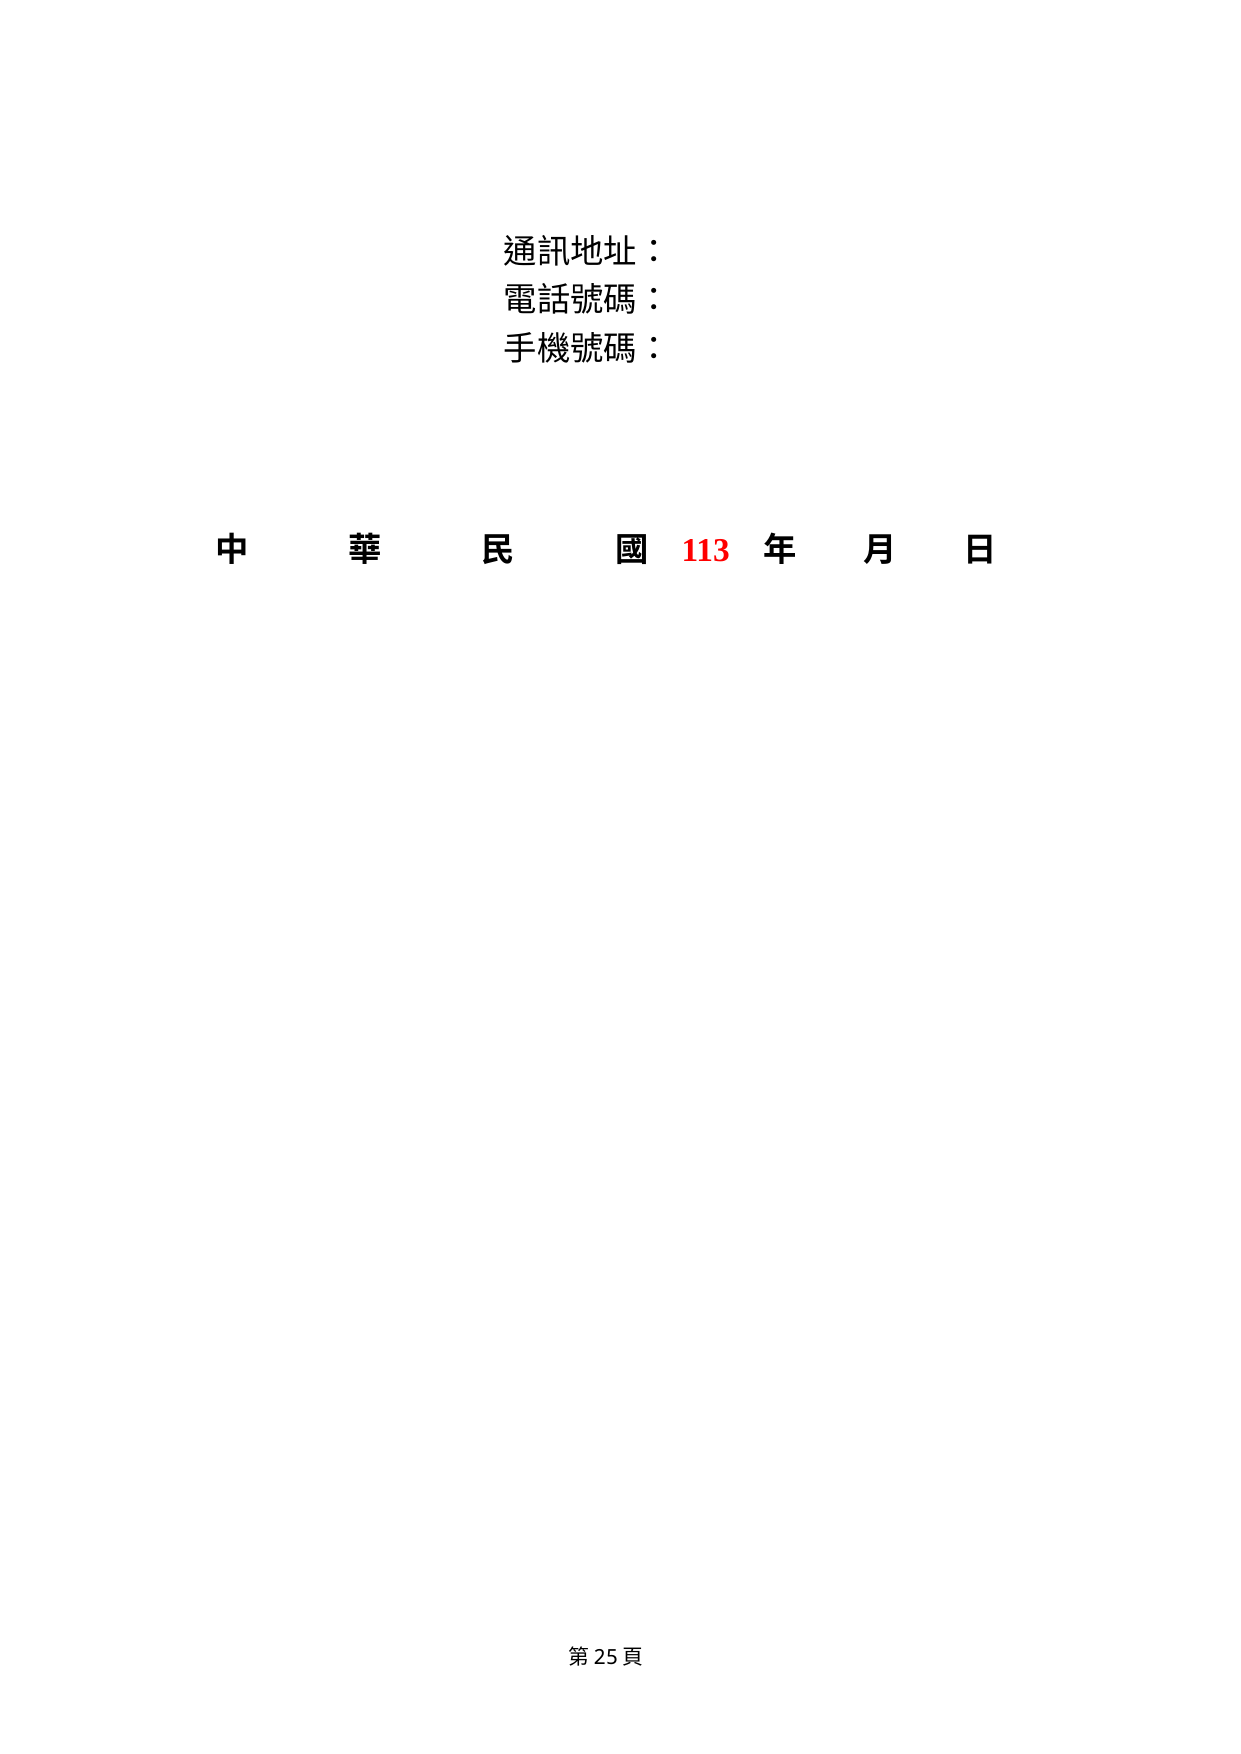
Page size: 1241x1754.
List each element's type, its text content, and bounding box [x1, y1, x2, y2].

text 通訊地址： [103, 225, 1107, 273]
text 中 華 民 國 113 年 月 日 [103, 506, 1107, 568]
text 手機號碼： [103, 321, 1107, 369]
text 電話號碼： [103, 273, 1107, 321]
